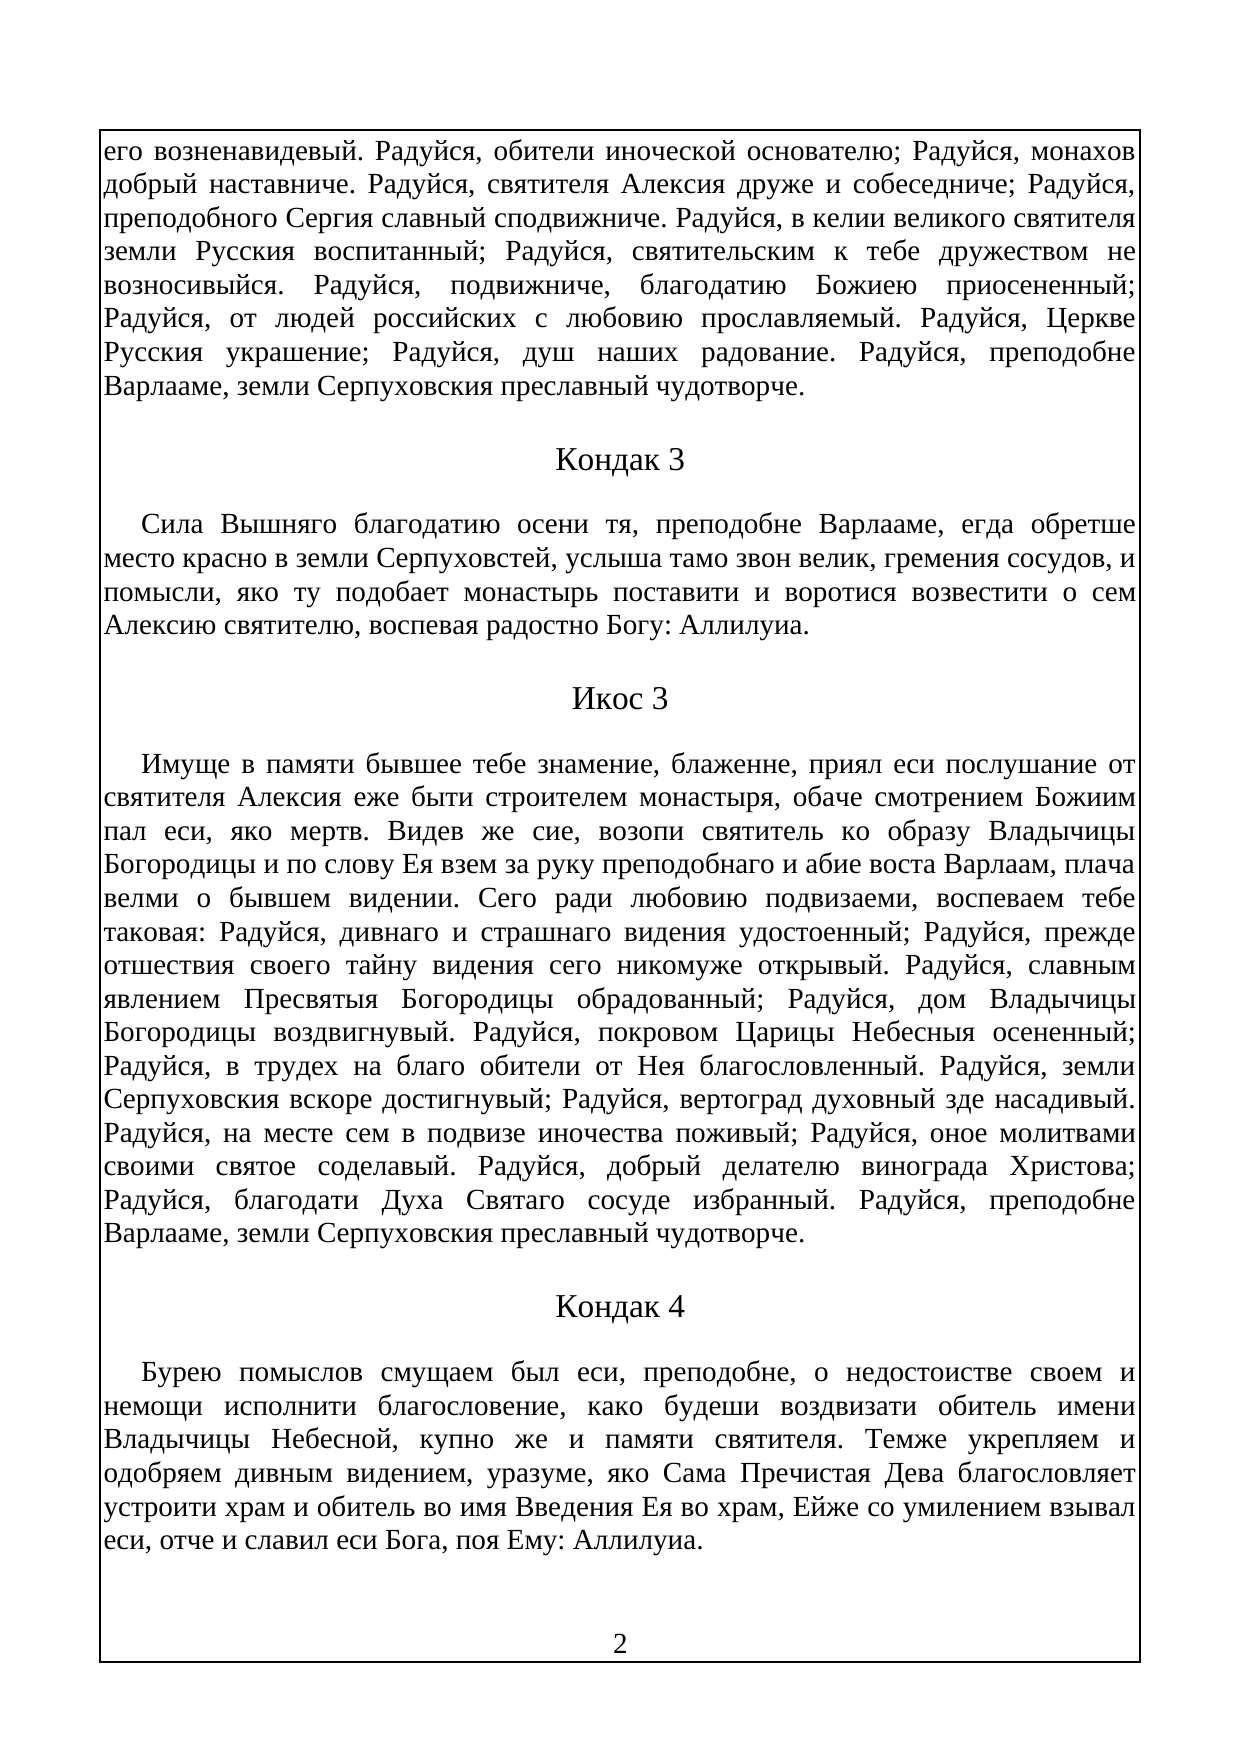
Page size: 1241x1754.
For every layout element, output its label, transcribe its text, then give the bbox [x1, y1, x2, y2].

text Бурею помыслов смущаем был еси, преподобне, о недостоистве своем и немощи исполнити благословение, како будеши воздвизати обитель имени Владычицы Небесной, купно же и памяти святителя. Темже укрепляем и одобряем дивным видением, уразуме, яко Сама Пречистая Дева благословляет устроити храм и обитель во имя Введения Ея во храм, Ейже со умилением взывал еси, отче и славил еси Бога, поя Ему: Аллилуиа. [103, 1354, 1137, 1556]
text Сила Вышняго благодатию осени тя, преподобне Варлааме, егда обретше место красно в земли Серпуховстей, услыша тамо звон велик, гремения сосудов, и помысли, яко ту подобает монастырь поставити и воротися возвестити о сем Алексию святителю, воспевая радостно Богу: Аллилуиа. [103, 507, 1137, 641]
subtitle Кондак 4 [103, 1287, 1137, 1325]
text Имуще в памяти бывшее тебе знамение, блаженне, приял еси послушание от святителя Алексия еже быти строителем монастыря, обаче смотрением Божиим пал еси, яко мертв. Видев же сие, возопи святитель ко образу Владычицы Богородицы и по слову Ея взем за руку преподобнаго и абие воста Варлаам, плача велми о бывшем видении. Сего ради любовию подвизаеми, воспеваем тебе таковая: Радуйся, дивнаго и страшнаго видения удостоенный; Радуйся, прежде отшествия своего тайну видения сего никомуже открывый. Радуйся, славным явлением Пресвятыя Богородицы обрадованный; Радуйся, дом Владычицы Богородицы воздвигнувый. Радуйся, покровом Царицы Небесныя осененный; Радуйся, в трудех на благо обители от Нея благословленный. Радуйся, земли Серпуховския вскоре достигнувый; Радуйся, вертоград духовный зде насадивый. Радуйся, на месте сем в подвизе иночества поживый; Радуйся, оное молитвами своими святое соделавый. Радуйся, добрый делателю винограда Христова; Радуйся, благодати Духа Святаго сосуде избранный. Радуйся, преподобне Варлааме, земли Серпуховския преславный чудотворче. [103, 746, 1137, 1249]
text его возненавидевый. Радуйся, обители иноческой основателю; Радуйся, монахов добрый наставниче. Радуйся, святителя Алексия друже и собеседниче; Радуйся, преподобного Сергия славный сподвижниче. Радуйся, в келии великого святителя земли Русския воспитанный; Радуйся, святительским к тебе дружеством не возносивыйся. Радуйся, подвижниче, благодатию Божиею приосененный; Радуйся, от людей российских с любовию прославляемый. Радуйся, Церкве Русския украшение; Радуйся, душ наших радование. Радуйся, преподобне Варлааме, земли Серпуховския преславный чудотворче. [103, 133, 1137, 401]
subtitle Икос 3 [103, 678, 1137, 717]
subtitle Кондак 3 [103, 439, 1137, 477]
